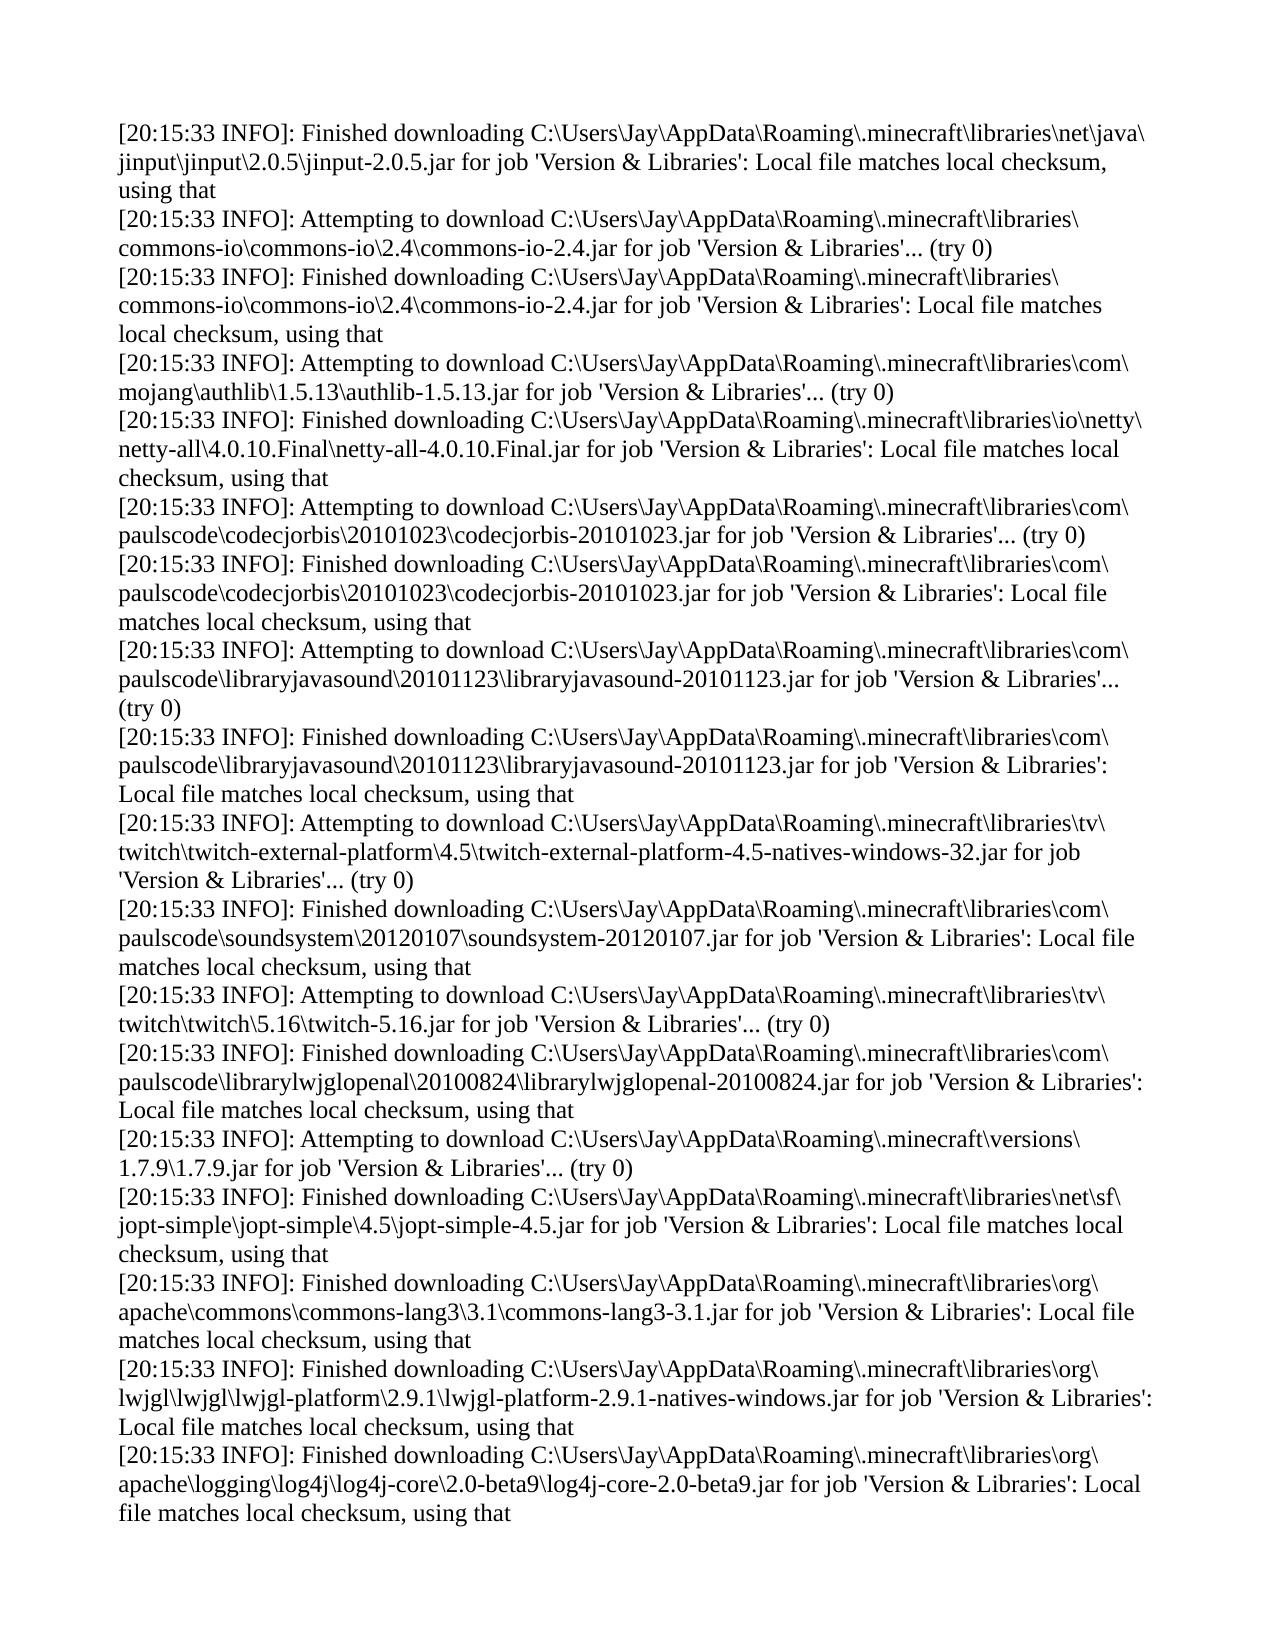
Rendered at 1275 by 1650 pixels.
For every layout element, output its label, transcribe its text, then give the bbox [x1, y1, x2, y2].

text [20:15:33 INFO]: Attempting to download C:\Users\Jay\AppData\Roaming\.minecraft\libraries\commons-io\commons-io\2.4\commons-io-2.4.jar for job 'Version & Libraries'... (try 0) [118, 204, 1157, 262]
text [20:15:33 INFO]: Finished downloading C:\Users\Jay\AppData\Roaming\.minecraft\libraries\org\apache\commons\commons-lang3\3.1\commons-lang3-3.1.jar for job 'Version & Libraries': Local file matches local checksum, using that [118, 1268, 1157, 1354]
text [20:15:33 INFO]: Finished downloading C:\Users\Jay\AppData\Roaming\.minecraft\libraries\com\paulscode\codecjorbis\20101023\codecjorbis-20101023.jar for job 'Version & Libraries': Local file matches local checksum, using that [118, 549, 1157, 636]
text [20:15:33 INFO]: Attempting to download C:\Users\Jay\AppData\Roaming\.minecraft\libraries\com\paulscode\codecjorbis\20101023\codecjorbis-20101023.jar for job 'Version & Libraries'... (try 0) [118, 492, 1157, 549]
text [20:15:33 INFO]: Finished downloading C:\Users\Jay\AppData\Roaming\.minecraft\libraries\org\lwjgl\lwjgl\lwjgl-platform\2.9.1\lwjgl-platform-2.9.1-natives-windows.jar for job 'Version & Libraries': Local file matches local checksum, using that [118, 1354, 1157, 1441]
text [20:15:33 INFO]: Finished downloading C:\Users\Jay\AppData\Roaming\.minecraft\libraries\com\paulscode\libraryjavasound\20101123\libraryjavasound-20101123.jar for job 'Version & Libraries': Local file matches local checksum, using that [118, 722, 1157, 808]
text [20:15:33 INFO]: Attempting to download C:\Users\Jay\AppData\Roaming\.minecraft\versions\1.7.9\1.7.9.jar for job 'Version & Libraries'... (try 0) [118, 1124, 1157, 1182]
text [20:15:33 INFO]: Finished downloading C:\Users\Jay\AppData\Roaming\.minecraft\libraries\com\paulscode\soundsystem\20120107\soundsystem-20120107.jar for job 'Version & Libraries': Local file matches local checksum, using that [118, 894, 1157, 981]
text [20:15:33 INFO]: Finished downloading C:\Users\Jay\AppData\Roaming\.minecraft\libraries\com\paulscode\librarylwjglopenal\20100824\librarylwjglopenal-20100824.jar for job 'Version & Libraries': Local file matches local checksum, using that [118, 1038, 1157, 1124]
text [20:15:33 INFO]: Finished downloading C:\Users\Jay\AppData\Roaming\.minecraft\libraries\commons-io\commons-io\2.4\commons-io-2.4.jar for job 'Version & Libraries': Local file matches local checksum, using that [118, 262, 1157, 348]
text [20:15:33 INFO]: Finished downloading C:\Users\Jay\AppData\Roaming\.minecraft\libraries\net\java\jinput\jinput\2.0.5\jinput-2.0.5.jar for job 'Version & Libraries': Local file matches local checksum, using that [118, 118, 1157, 204]
text [20:15:33 INFO]: Attempting to download C:\Users\Jay\AppData\Roaming\.minecraft\libraries\com\mojang\authlib\1.5.13\authlib-1.5.13.jar for job 'Version & Libraries'... (try 0) [118, 348, 1157, 406]
text [20:15:33 INFO]: Attempting to download C:\Users\Jay\AppData\Roaming\.minecraft\libraries\com\paulscode\libraryjavasound\20101123\libraryjavasound-20101123.jar for job 'Version & Libraries'... (try 0) [118, 636, 1157, 722]
text [20:15:33 INFO]: Finished downloading C:\Users\Jay\AppData\Roaming\.minecraft\libraries\net\sf\jopt-simple\jopt-simple\4.5\jopt-simple-4.5.jar for job 'Version & Libraries': Local file matches local checksum, using that [118, 1182, 1157, 1268]
text [20:15:33 INFO]: Finished downloading C:\Users\Jay\AppData\Roaming\.minecraft\libraries\io\netty\netty-all\4.0.10.Final\netty-all-4.0.10.Final.jar for job 'Version & Libraries': Local file matches local checksum, using that [118, 406, 1157, 492]
text [20:15:33 INFO]: Finished downloading C:\Users\Jay\AppData\Roaming\.minecraft\libraries\org\apache\logging\log4j\log4j-core\2.0-beta9\log4j-core-2.0-beta9.jar for job 'Version & Libraries': Local file matches local checksum, using that [118, 1441, 1157, 1527]
text [20:15:33 INFO]: Attempting to download C:\Users\Jay\AppData\Roaming\.minecraft\libraries\tv\twitch\twitch-external-platform\4.5\twitch-external-platform-4.5-natives-windows-32.jar for job 'Version & Libraries'... (try 0) [118, 808, 1157, 894]
text [20:15:33 INFO]: Attempting to download C:\Users\Jay\AppData\Roaming\.minecraft\libraries\tv\twitch\twitch\5.16\twitch-5.16.jar for job 'Version & Libraries'... (try 0) [118, 981, 1157, 1038]
